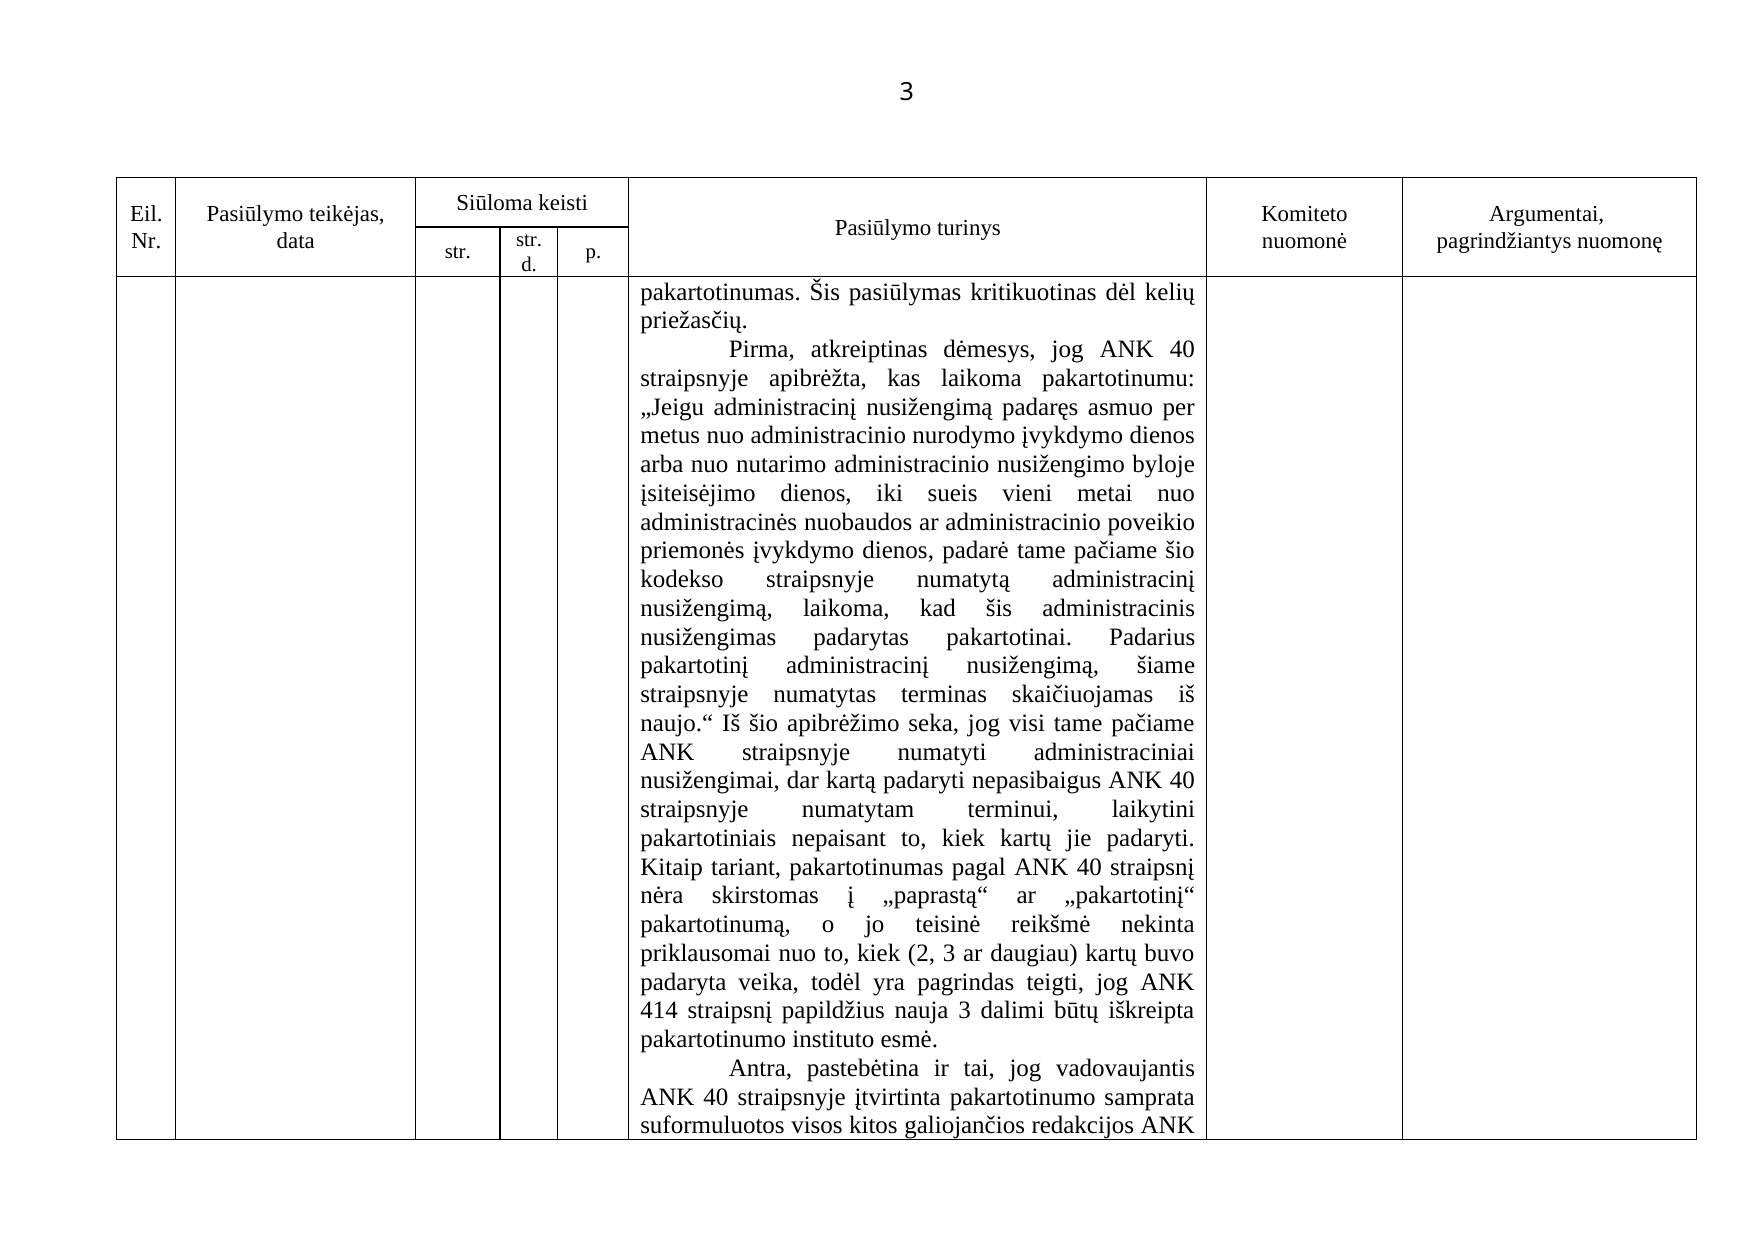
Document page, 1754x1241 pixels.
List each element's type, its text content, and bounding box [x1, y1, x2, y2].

table_cell [117, 277, 175, 1139]
table_header Pasiūlymo turinys [629, 178, 1206, 276]
table_cell [176, 277, 415, 1139]
table_cell [416, 277, 499, 1139]
table_cell str. [416, 228, 499, 276]
table_header Pasiūlymo teikėjas, data [176, 178, 415, 276]
table_cell pakartotinumas. Šis pasiūlymas kritikuotinas dėl kelių priežasčių. Pirma, atkreiptinas dėmesys, jog ANK 40 straipsnyje apibrėžta, kas laikoma pakartotinumu: „Jeigu administracinį nusižengimą padaręs asmuo per metus nuo administracinio nurodymo įvykdymo dienos arba nuo nutarimo administracinio nusižengimo byloje įsiteisėjimo dienos, iki sueis vieni metai nuo administracinės nuobaudos ar administracinio poveikio priemonės įvykdymo dienos, padarė tame pačiame šio kodekso straipsnyje numatytą administracinį nusižengimą, laikoma, kad šis administracinis nusižengimas padarytas pakartotinai. Padarius pakartotinį administracinį nusižengimą, šiame straipsnyje numatytas terminas skaičiuojamas iš naujo.“ Iš šio apibrėžimo seka, jog visi tame pačiame ANK straipsnyje numatyti administraciniai nusižengimai, dar kartą padaryti nepasibaigus ANK 40 straipsnyje numatytam terminui, laikytini pakartotiniais nepaisant to, kiek kartų jie padaryti. Kitaip tariant, pakartotinumas pagal ANK 40 straipsnį nėra skirstomas į „paprastą“ ar „pakartotinį“ pakartotinumą, o jo teisinė reikšmė nekinta priklausomai nuo to, kiek (2, 3 ar daugiau) kartų buvo padaryta veika, todėl yra pagrindas teigti, jog ANK 414 straipsnį papildžius nauja 3 dalimi būtų iškreipta pakartotinumo instituto esmė. Antra, pastebėtina ir tai, jog vadovaujantis ANK 40 straipsnyje įtvirtinta pakartotinumo samprata suformuluotos visos kitos galiojančios redakcijos ANK [629, 277, 1206, 1139]
table_header Argumentai, pagrindžiantys nuomonę [1403, 178, 1696, 276]
table_header Komiteto nuomonė [1207, 178, 1402, 276]
table_cell [1403, 277, 1696, 1139]
table_cell [1207, 277, 1402, 1139]
table_cell str. d. [501, 228, 557, 276]
table_header Siūloma keisti [416, 178, 628, 226]
table_cell p. [558, 228, 628, 276]
table_header Eil. Nr. [117, 178, 175, 276]
table_cell [558, 277, 628, 1139]
table_cell [501, 277, 557, 1139]
